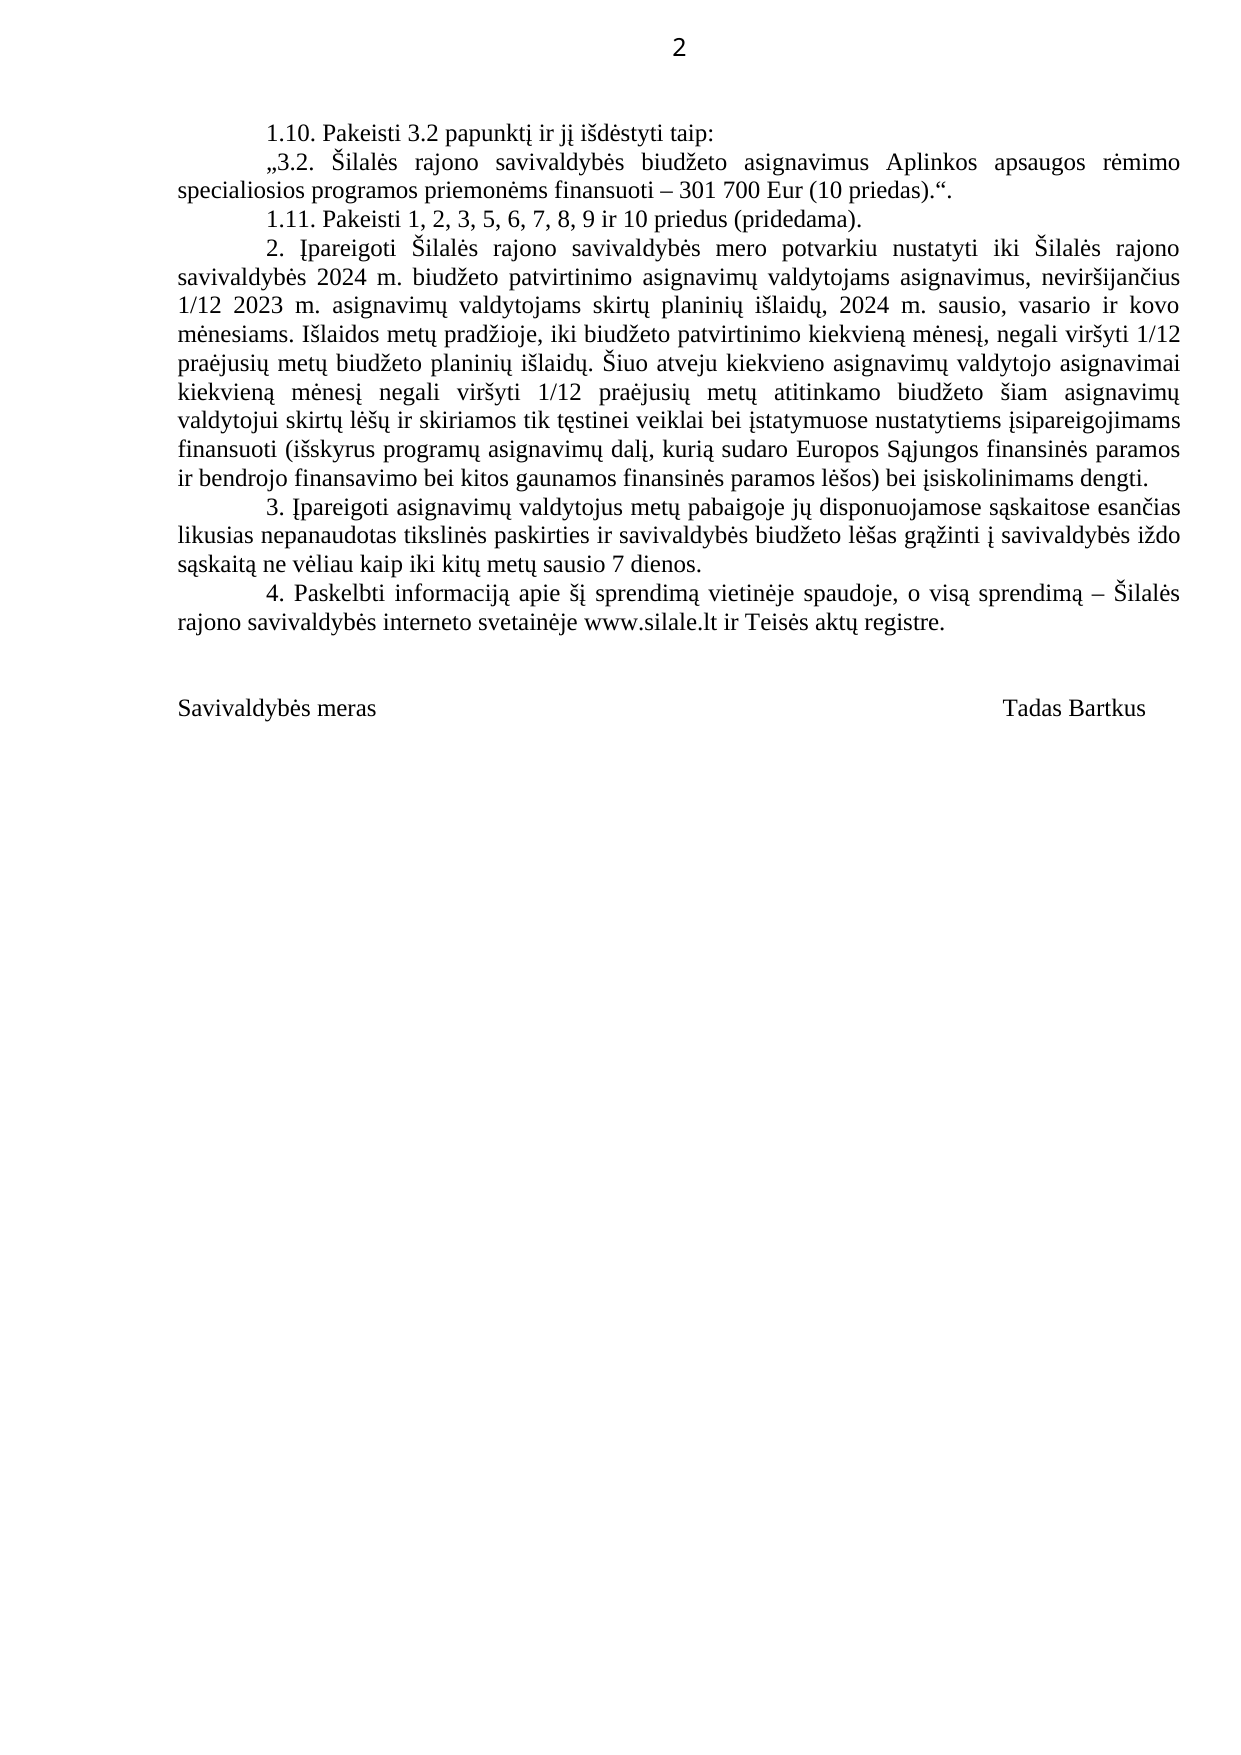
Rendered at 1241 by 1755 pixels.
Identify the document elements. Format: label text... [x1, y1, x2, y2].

text 2. Įpareigoti Šilalės rajono savivaldybės mero potvarkiu nustatyti iki Šilalės rajono savivaldybės 2024 m. biudžeto patvirtinimo asignavimų valdytojams asignavimus, neviršijančius 1/12 2023 m. asignavimų valdytojams skirtų planinių išlaidų, 2024 m. sausio, vasario ir kovo mėnesiams. Išlaidos metų pradžioje, iki biudžeto patvirtinimo kiekvieną mėnesį, negali viršyti 1/12 praėjusių metų biudžeto planinių išlaidų. Šiuo atveju kiekvieno asignavimų valdytojo asignavimai kiekvieną mėnesį negali viršyti 1/12 praėjusių metų atitinkamo biudžeto šiam asignavimų valdytojui skirtų lėšų ir skiriamos tik tęstinei veiklai bei įstatymuose nustatytiems įsipareigojimams finansuoti (išskyrus programų asignavimų dalį, kurią sudaro Europos Sąjungos finansinės paramos ir bendrojo finansavimo bei kitos gaunamos finansinės paramos lėšos) bei įsiskolinimams dengti. [177, 233, 1181, 492]
text 3. Įpareigoti asignavimų valdytojus metų pabaigoje jų disponuojamose sąskaitose esančias likusias nepanaudotas tikslinės paskirties ir savivaldybės biudžeto lėšas grąžinti į savivaldybės iždo sąskaitą ne vėliau kaip iki kitų metų sausio 7 dienos. [177, 492, 1181, 578]
text 1.10. Pakeisti 3.2 papunktį ir jį išdėstyti taip: [177, 118, 1181, 147]
text „3.2. Šilalės rajono savivaldybės biudžeto asignavimus Aplinkos apsaugos rėmimo specialiosios programos priemonėms finansuoti – 301 700 Eur (10 priedas).“. [177, 147, 1181, 204]
text Savivaldybės meras Tadas Bartkus [177, 693, 1181, 722]
text 1.11. Pakeisti 1, 2, 3, 5, 6, 7, 8, 9 ir 10 priedus (pridedama). [177, 204, 1181, 233]
text 4. Paskelbti informaciją apie šį sprendimą vietinėje spaudoje, o visą sprendimą – Šilalės rajono savivaldybės interneto svetainėje www.silale.lt ir Teisės aktų registre. [177, 578, 1181, 636]
